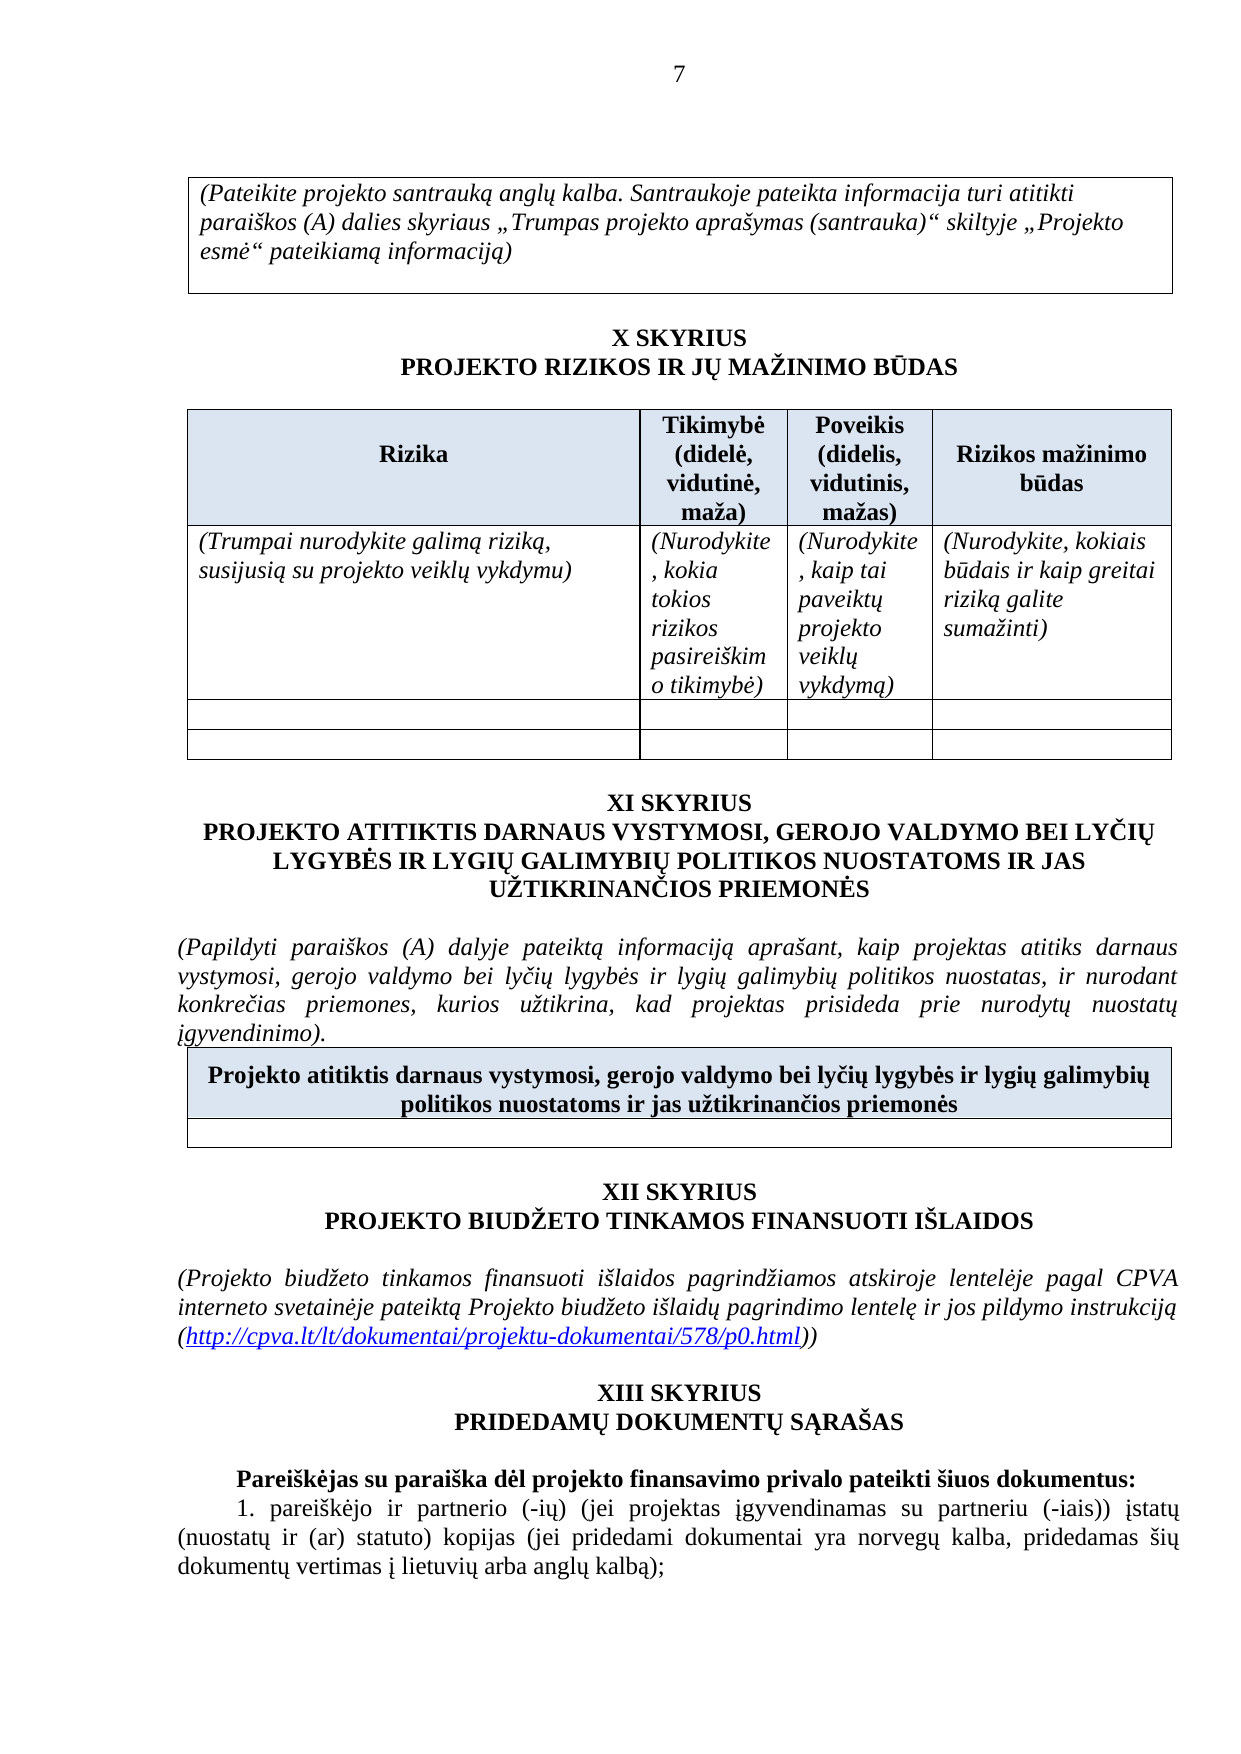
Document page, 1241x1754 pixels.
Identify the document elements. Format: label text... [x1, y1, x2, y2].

text PROJEKTO BIUDŽETO TINKAMOS FINANSUOTI IŠLAIDOS [177, 1206, 1181, 1234]
text X SKYRIUS [177, 323, 1181, 352]
text PRIDEDAMŲ DOKUMENTŲ SĄRAŠAS [177, 1407, 1181, 1436]
table_cell (Pateikite projekto santrauką anglų kalba. Santraukoje pateikta informacija turi atitikti paraiškos (A) dalies skyriaus „Trumpas projekto aprašymas (santrauka)“ skiltyje „Projekto esmė“ pateikiamą informaciją) [189, 178, 1172, 293]
text (Papildyti paraiškos (A) dalyje pateiktą informaciją aprašant, kaip projektas atitiks darnaus vystymosi, gerojo valdymo bei lyčių lygybės ir lygių galimybių politikos nuostatas, ir nurodant konkrečias priemones, kurios užtikrina, kad projektas prisideda prie nurodytų nuostatų įgyvendinimo). [177, 932, 1181, 1047]
text PROJEKTO ATITIKTIS DARNAUS VYSTYMOSI, GEROJO VALDYMO BEI LYČIŲ LYGYBĖS IR LYGIŲ GALIMYBIŲ POLITIKOS NUOSTATOMS IR JAS UŽTIKRINANČIOS PRIEMONĖS [177, 817, 1181, 903]
table_cell [641, 700, 787, 729]
table_cell (Nurodykite, kaip tai paveiktų projekto veiklų vykdymą) [788, 526, 932, 699]
table_cell (Nurodykite, kokia tokios rizikos pasireiškimo tikimybė) [641, 526, 787, 699]
text XIII SKYRIUS [177, 1378, 1181, 1407]
text (Projekto biudžeto tinkamos finansuoti išlaidos pagrindžiamos atskiroje lentelėje pagal CPVA interneto svetainėje pateiktą Projekto biudžeto išlaidų pagrindimo lentelę ir jos pildymo instrukciją (http://cpva.lt/lt/dokumentai/projektu-dokumentai/578/p0.html)) [177, 1263, 1181, 1349]
text XII SKYRIUS [177, 1177, 1181, 1206]
table_cell [188, 700, 639, 729]
table_header Rizika [188, 410, 639, 525]
table_cell [188, 730, 639, 758]
table_header Tikimybė (didelė, vidutinė, maža) [641, 410, 787, 525]
text Pareiškėjas su paraiška dėl projekto finansavimo privalo pateikti šiuos dokumentus: [177, 1464, 1181, 1493]
table_cell [933, 730, 1171, 758]
table_cell [788, 700, 932, 729]
text XI SKYRIUS [177, 788, 1181, 817]
text 1. pareiškėjo ir partnerio (-ių) (jei projektas įgyvendinamas su partneriu (-iais)) įstatų (nuostatų ir (ar) statuto) kopijas (jei pridedami dokumentai yra norvegų kalba, pridedamas šių dokumentų vertimas į lietuvių arba anglų kalbą); [177, 1493, 1181, 1579]
table_cell [788, 730, 932, 758]
table_header Projekto atitiktis darnaus vystymosi, gerojo valdymo bei lyčių lygybės ir lygių galimybių politikos nuostatoms ir jas užtikrinančios priemonės [188, 1048, 1171, 1117]
text PROJEKTO RIZIKOS IR JŲ MAŽINIMO BŪDAS [177, 352, 1181, 381]
table_cell (Nurodykite, kokiais būdais ir kaip greitai riziką galite sumažinti) [933, 526, 1171, 699]
table_header Rizikos mažinimo būdas [933, 410, 1171, 525]
table_cell (Trumpai nurodykite galimą riziką, susijusią su projekto veiklų vykdymu) [188, 526, 639, 699]
table_cell [641, 730, 787, 758]
table_cell [933, 700, 1171, 729]
table_header Poveikis (didelis, vidutinis, mažas) [788, 410, 932, 525]
table_cell [188, 1119, 1171, 1147]
